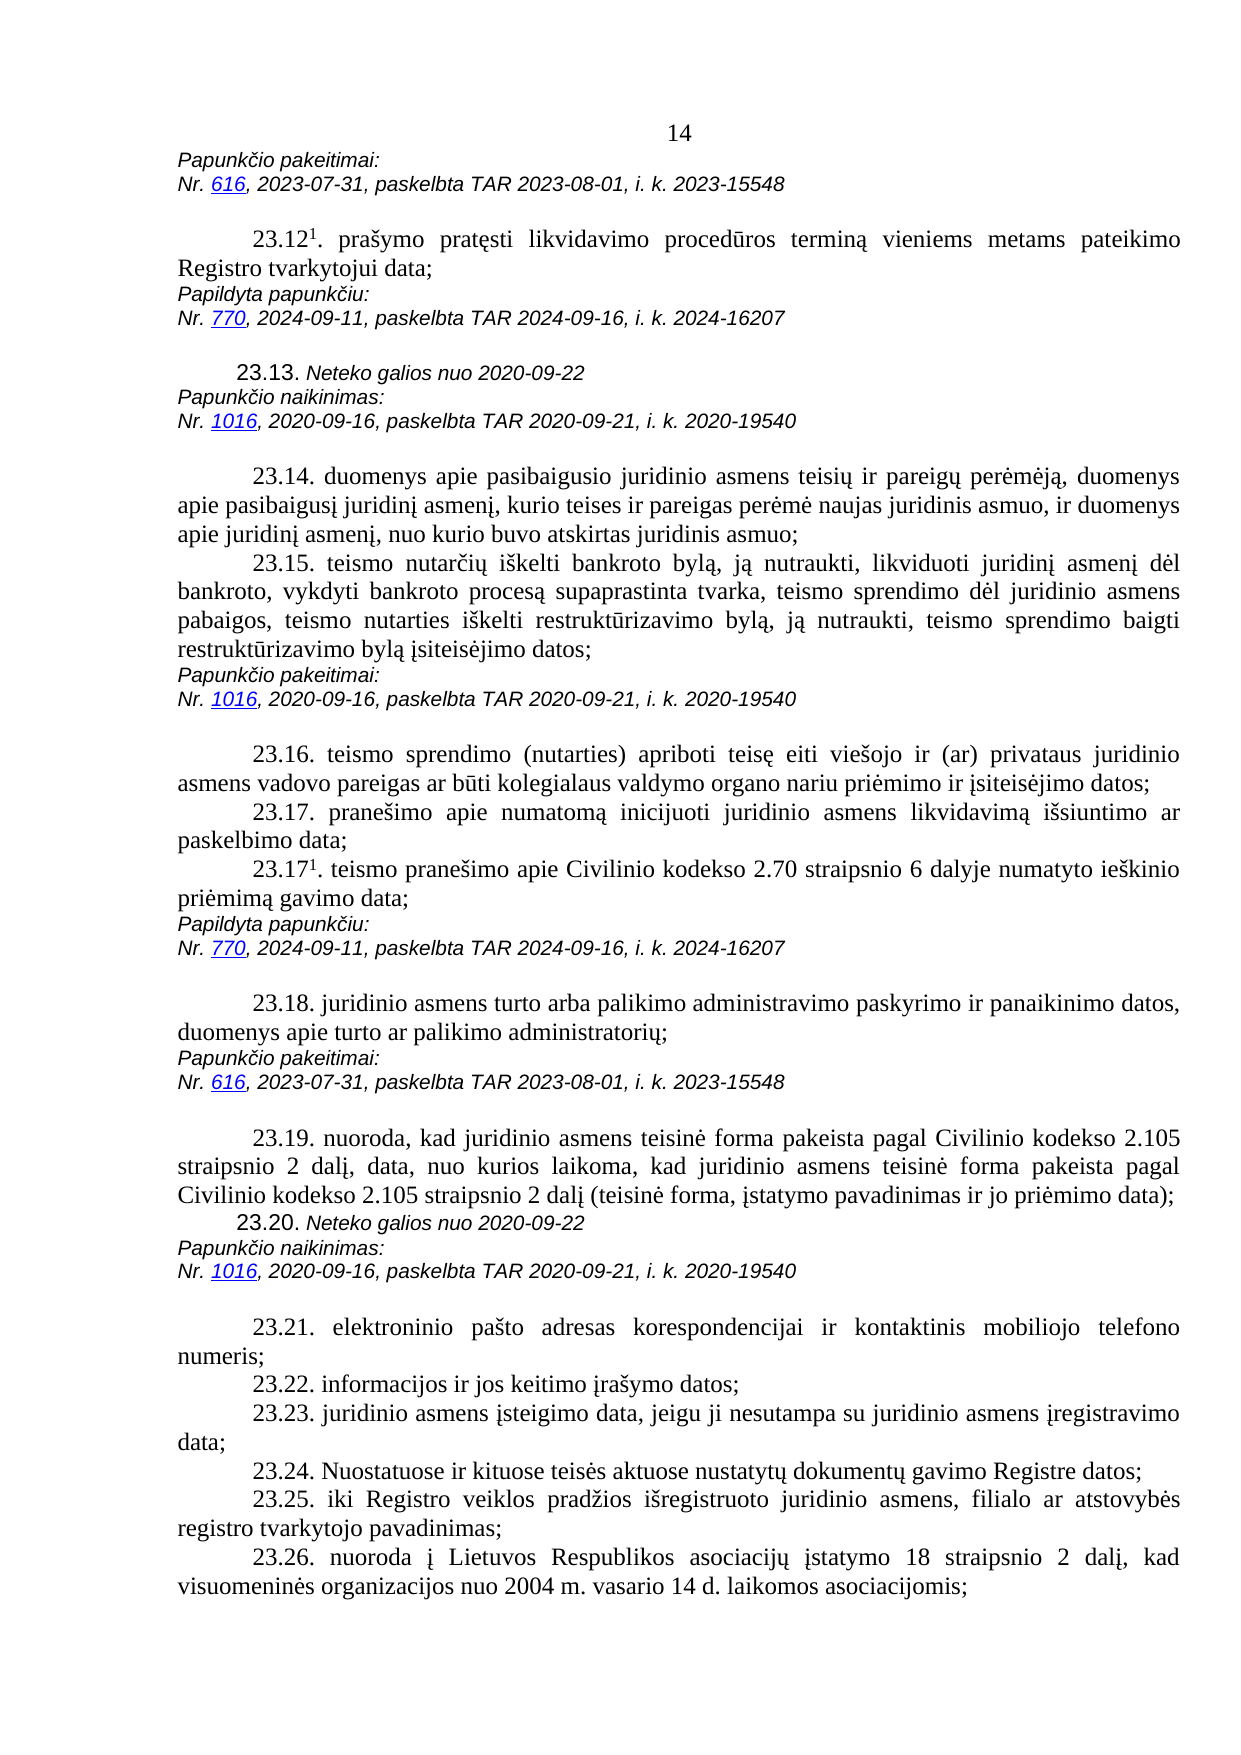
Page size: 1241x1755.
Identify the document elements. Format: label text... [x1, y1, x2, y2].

text Nr. 616, 2023-07-31, paskelbta TAR 2023-08-01, i. k. 2023-15548 [177, 1070, 1181, 1094]
text Papunkčio naikinimas: [177, 385, 1181, 409]
text Papildyta papunkčiu: [177, 912, 1181, 936]
text 23.16. teismo sprendimo (nutarties) apriboti teisę eiti viešojo ir (ar) privataus juridinio asmens vadovo pareigas ar būti kolegialaus valdymo organo nariu priėmimo ir įsiteisėjimo datos; [177, 739, 1181, 797]
text Papunkčio pakeitimai: [177, 663, 1181, 687]
text Nr. 616, 2023-07-31, paskelbta TAR 2023-08-01, i. k. 2023-15548 [177, 172, 1181, 196]
text Papunkčio pakeitimai: [177, 1046, 1181, 1070]
text 23.17. pranešimo apie numatomą inicijuoti juridinio asmens likvidavimą išsiuntimo ar paskelbimo data; [177, 797, 1181, 854]
text Nr. 1016, 2020-09-16, paskelbta TAR 2020-09-21, i. k. 2020-19540 [177, 687, 1181, 711]
text Nr. 1016, 2020-09-16, paskelbta TAR 2020-09-21, i. k. 2020-19540 [177, 409, 1181, 433]
text 23.24. Nuostatuose ir kituose teisės aktuose nustatytų dokumentų gavimo Registre datos; [177, 1456, 1181, 1484]
text 23.121. prašymo pratęsti likvidavimo procedūros terminą vieniems metams pateikimo Registro tvarkytojui data; [177, 224, 1181, 282]
text 23.26. nuoroda į Lietuvos Respublikos asociacijų įstatymo 18 straipsnio 2 dalį, kad visuomeninės organizacijos nuo 2004 m. vasario 14 d. laikomos asociacijomis; [177, 1542, 1181, 1599]
text Papildyta papunkčiu: [177, 282, 1181, 306]
text 23.23. juridinio asmens įsteigimo data, jeigu ji nesutampa su juridinio asmens įregistravimo data; [177, 1398, 1181, 1456]
text 23.18. juridinio asmens turto arba palikimo administravimo paskyrimo ir panaikinimo datos, duomenys apie turto ar palikimo administratorių; [177, 988, 1181, 1046]
text 23.171. teismo pranešimo apie Civilinio kodekso 2.70 straipsnio 6 dalyje numatyto ieškinio priėmimą gavimo data; [177, 854, 1181, 912]
text 23.25. iki Registro veiklos pradžios išregistruoto juridinio asmens, filialo ar atstovybės registro tvarkytojo pavadinimas; [177, 1484, 1181, 1542]
text Nr. 770, 2024-09-11, paskelbta TAR 2024-09-16, i. k. 2024-16207 [177, 936, 1181, 960]
text 23.14. duomenys apie pasibaigusio juridinio asmens teisių ir pareigų perėmėją, duomenys apie pasibaigusį juridinį asmenį, kurio teises ir pareigas perėmė naujas juridinis asmuo, ir duomenys apie juridinį asmenį, nuo kurio buvo atskirtas juridinis asmuo; [177, 461, 1181, 548]
text 23.15. teismo nutarčių iškelti bankroto bylą, ją nutraukti, likviduoti juridinį asmenį dėl bankroto, vykdyti bankroto procesą supaprastinta tvarka, teismo sprendimo dėl juridinio asmens pabaigos, teismo nutarties iškelti restruktūrizavimo bylą, ją nutraukti, teismo sprendimo baigti restruktūrizavimo bylą įsiteisėjimo datos; [177, 548, 1181, 663]
text Nr. 770, 2024-09-11, paskelbta TAR 2024-09-16, i. k. 2024-16207 [177, 306, 1181, 330]
text 23.20. Neteko galios nuo 2020-09-22 [177, 1209, 1181, 1235]
text 23.13. Neteko galios nuo 2020-09-22 [177, 358, 1181, 385]
text 23.21. elektroninio pašto adresas korespondencijai ir kontaktinis mobiliojo telefono numeris; [177, 1312, 1181, 1369]
text Nr. 1016, 2020-09-16, paskelbta TAR 2020-09-21, i. k. 2020-19540 [177, 1259, 1181, 1283]
text Papunkčio pakeitimai: [177, 148, 1181, 172]
text Papunkčio naikinimas: [177, 1235, 1181, 1259]
text 23.22. informacijos ir jos keitimo įrašymo datos; [177, 1369, 1181, 1398]
text 23.19. nuoroda, kad juridinio asmens teisinė forma pakeista pagal Civilinio kodekso 2.105 straipsnio 2 dalį, data, nuo kurios laikoma, kad juridinio asmens teisinė forma pakeista pagal Civilinio kodekso 2.105 straipsnio 2 dalį (teisinė forma, įstatymo pavadinimas ir jo priėmimo data); [177, 1123, 1181, 1209]
